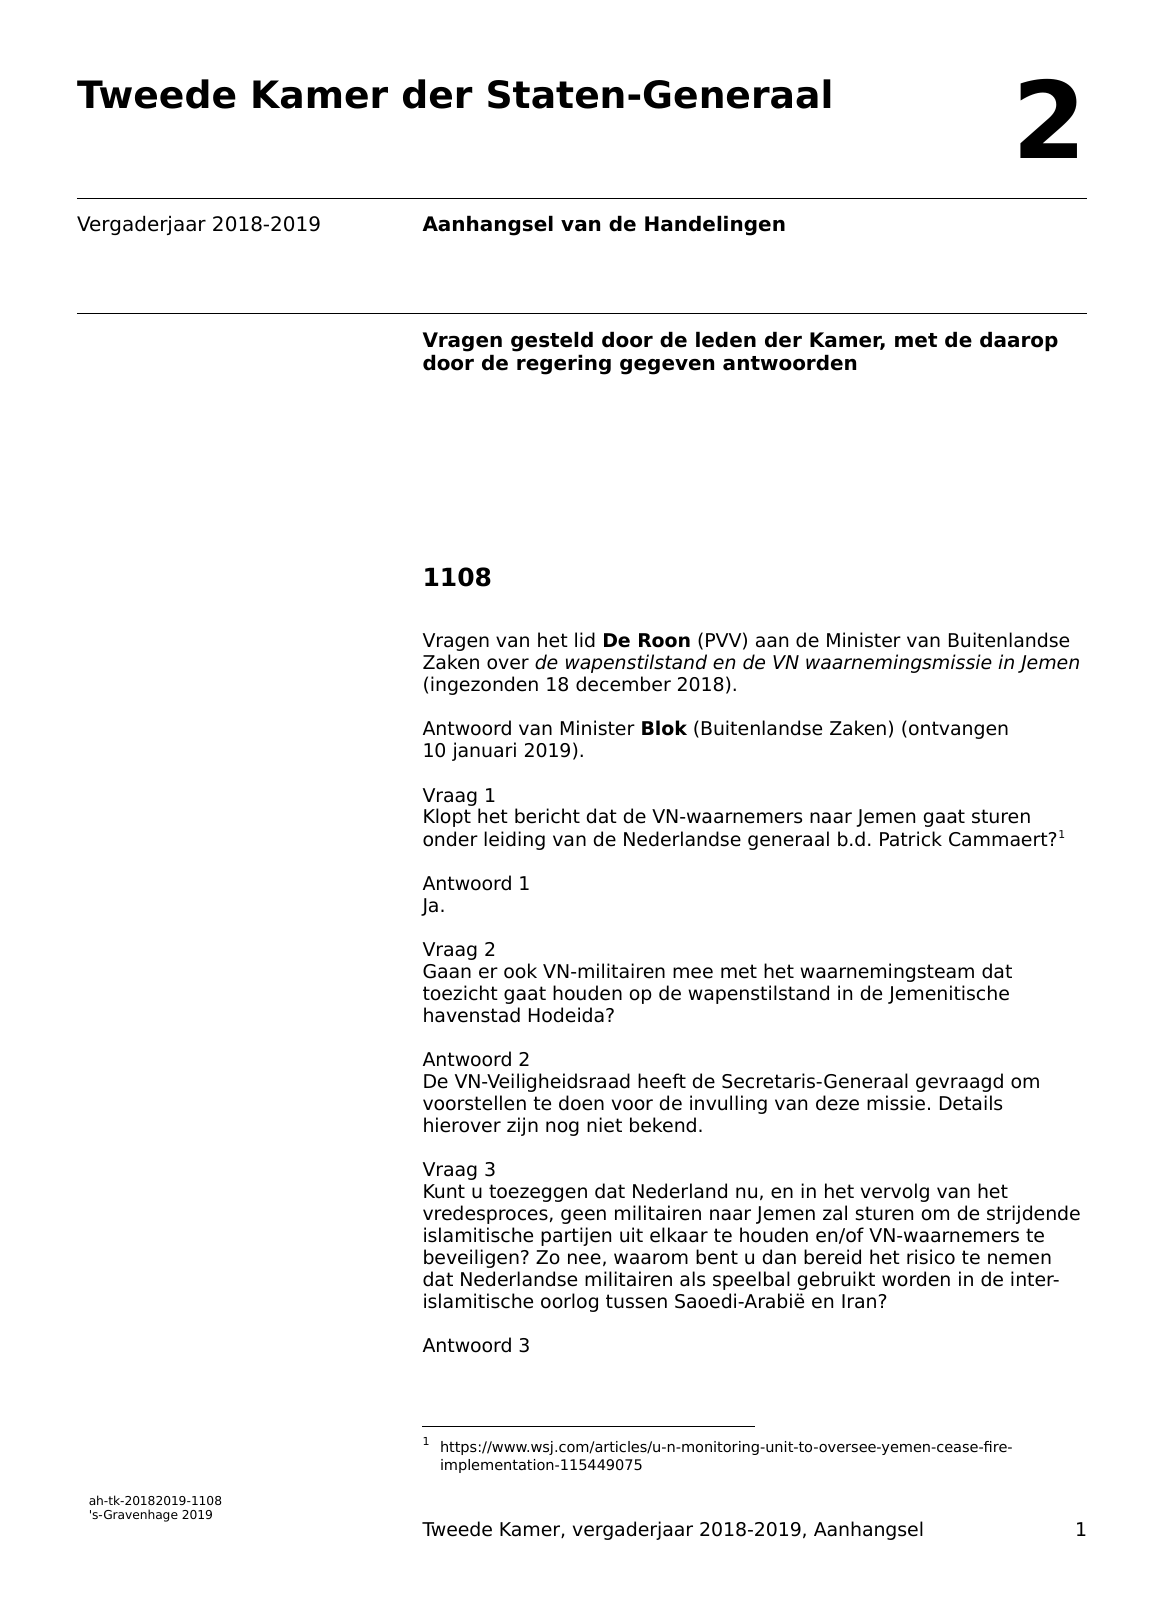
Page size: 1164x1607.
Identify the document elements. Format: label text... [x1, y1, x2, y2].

table_cell Vragen gesteld door de leden der Kamer, met de daarop door de regering gegeven antwoorden [422, 314, 1087, 375]
text Antwoord 1 [422, 873, 1087, 894]
text Ja. [422, 894, 1087, 917]
table_header 2 [886, 59, 1087, 198]
text Gaan er ook VN-militairen mee met het waarnemingsteam dat toezicht gaat houden op de wapenstilstand in de Jemenitische havenstad Hodeida? [422, 961, 1087, 1027]
text Kunt u toezeggen dat Nederland nu, en in het vervolg van het vredesproces, geen militairen naar Jemen zal sturen om de strijdende islamitische partijen uit elkaar te houden en/of VN-waarnemers te beveiligen? Zo nee, waarom bent u dan bereid het risico te nemen dat Nederlandse militairen als speelbal gebruikt worden in de inter-islamitische oorlog tussen Saoedi-Arabië en Iran? [422, 1181, 1087, 1313]
text Vragen van het lid De Roon (PVV) aan de Minister van Buitenlandse Zaken over de wapenstilstand en de VN waarnemingsmissie in Jemen (ingezonden 18 december 2018). [422, 630, 1087, 696]
text 1108 [422, 563, 1087, 592]
text Klopt het bericht dat de VN-waarnemers naar Jemen gaat sturen onder leiding van de Nederlandse generaal b.d. Patrick Cammaert? [422, 806, 1087, 850]
text De VN-Veiligheidsraad heeft de Secretaris-Generaal gevraagd om voorstellen te doen voor de invulling van deze missie. Details hierover zijn nog niet bekend. [422, 1071, 1087, 1137]
text 's-Gravenhage 2019 [88, 1508, 323, 1522]
text https://www.wsj.com/articles/u-n-monitoring-unit-to-oversee-yemen-cease-fire-implementation-115449075 [422, 1435, 1087, 1474]
text Vraag 3 [422, 1159, 1087, 1181]
text Antwoord 2 [422, 1049, 1087, 1071]
text Vraag 1 [422, 784, 1087, 806]
text Antwoord van Minister Blok (Buitenlandse Zaken) (ontvangen 10 januari 2019). [422, 718, 1087, 762]
table_cell Vergaderjaar 2018-2019 [77, 199, 422, 313]
text ah-tk-20182019-1108 [88, 1494, 323, 1508]
table_header Tweede Kamer der Staten-Generaal [77, 59, 886, 198]
table_cell [77, 314, 422, 375]
text Vraag 2 [422, 939, 1087, 961]
table_cell Aanhangsel van de Handelingen [422, 199, 1087, 313]
text Antwoord 3 [422, 1335, 1087, 1357]
